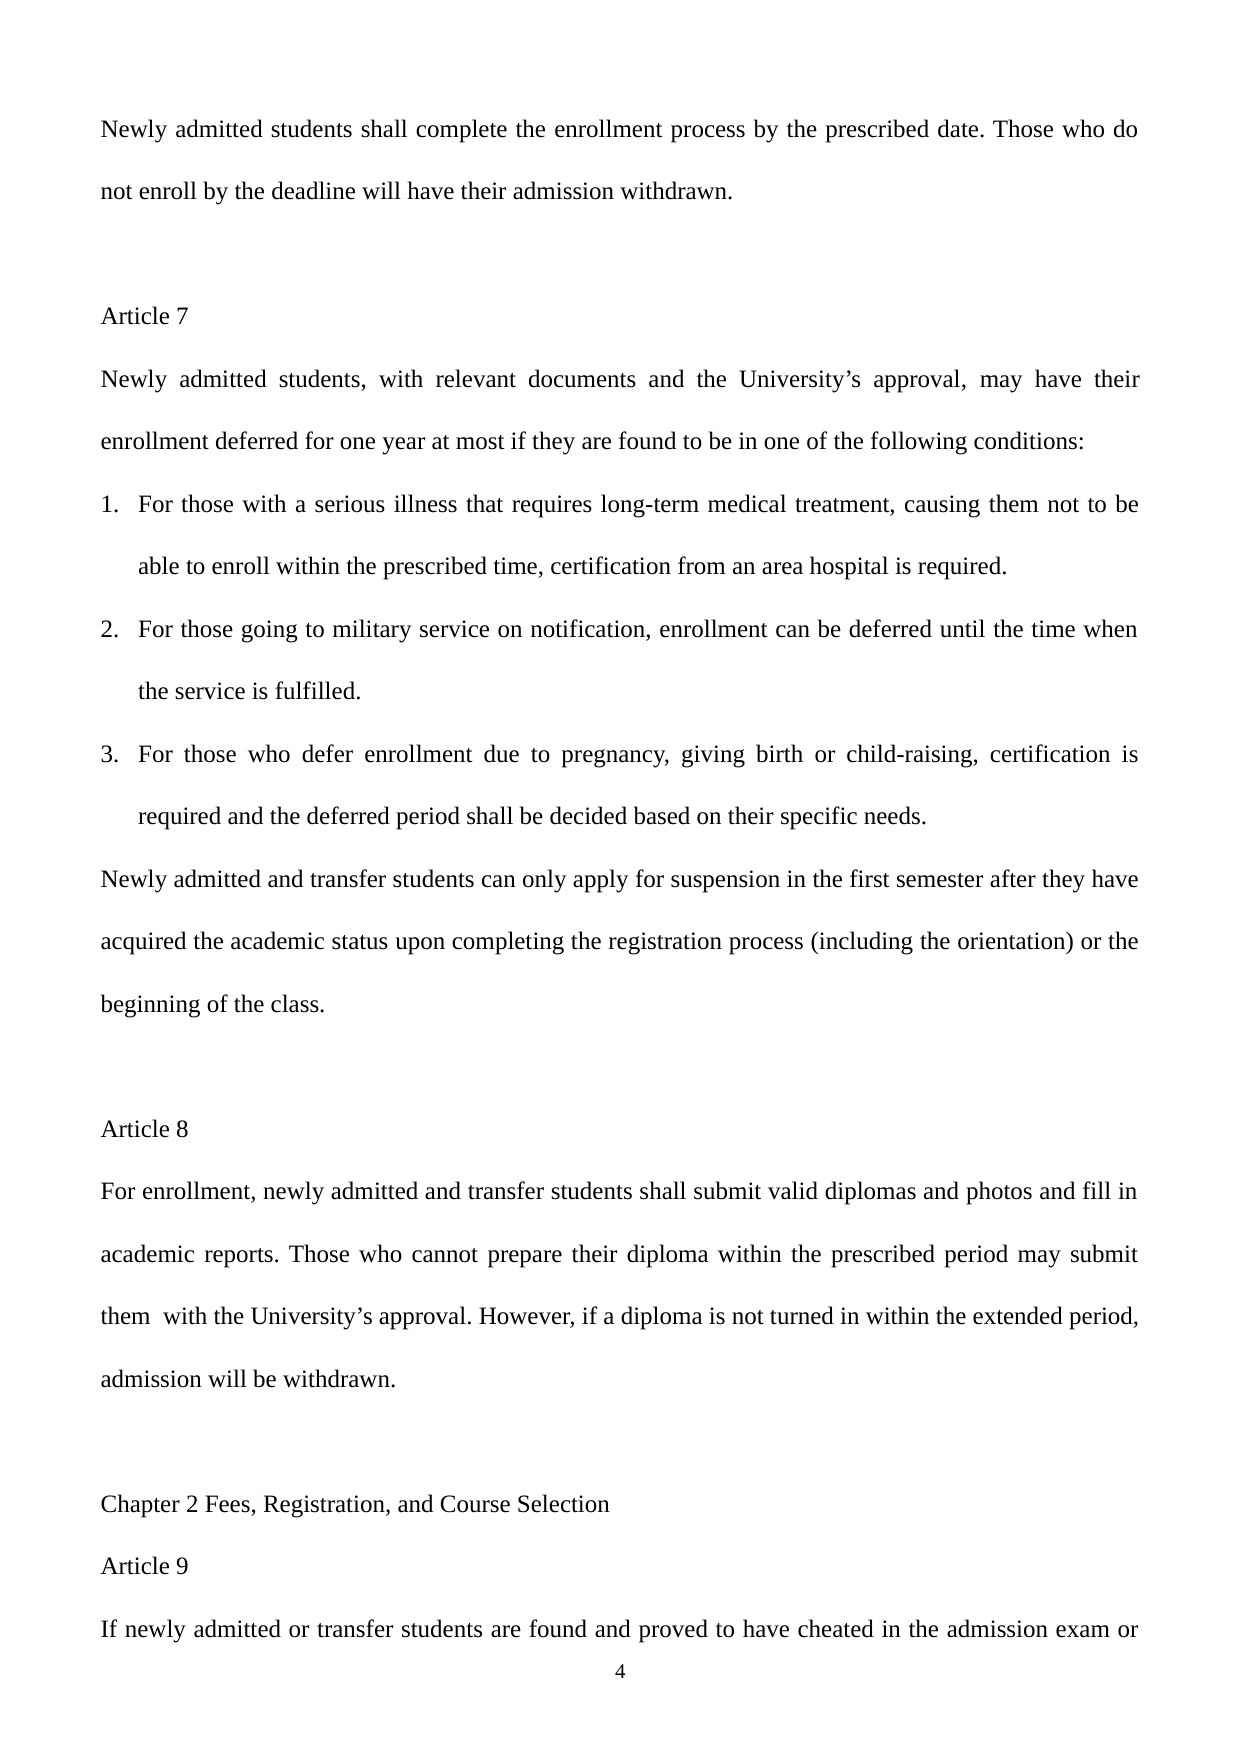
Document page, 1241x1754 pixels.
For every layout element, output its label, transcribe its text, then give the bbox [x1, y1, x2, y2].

subtitle Chapter 2 Fees, Registration, and Course Selection [100, 1462, 1140, 1524]
subtitle Article 8 [100, 1087, 1140, 1149]
text Newly admitted students, with relevant documents and the University’s approval, may have their enrollment deferred for one year at most if they are found to be in one of the following conditions: [100, 337, 1140, 462]
subtitle Article 7 [100, 274, 1140, 337]
text For enrollment, newly admitted and transfer students shall submit valid diplomas and photos and fill in academic reports. Those who cannot prepare their diploma within the prescribed period may submit them with the University’s approval. However, if a diploma is not turned in within the extended period, admission will be withdrawn. [100, 1149, 1140, 1399]
list For those going to military service on notification, enrollment can be deferred until the time when the service is fulfilled. [100, 587, 1140, 712]
list For those who defer enrollment due to pregnancy, giving birth or child-raising, certification is required and the deferred period shall be decided based on their specific needs. [100, 712, 1140, 837]
list For those with a serious illness that requires long-term medical treatment, causing them not to be able to enroll within the prescribed time, certification from an area hospital is required. [100, 462, 1140, 587]
text Newly admitted students shall complete the enrollment process by the prescribed date. Those who do not enroll by the deadline will have their admission withdrawn. [100, 87, 1140, 212]
text If newly admitted or transfer students are found and proved to have cheated in the admission exam or [100, 1587, 1140, 1649]
text Article 9 [100, 1524, 1140, 1587]
text Newly admitted and transfer students can only apply for suspension in the first semester after they have acquired the academic status upon completing the registration process (including the orientation) or the beginning of the class. [100, 837, 1140, 1024]
